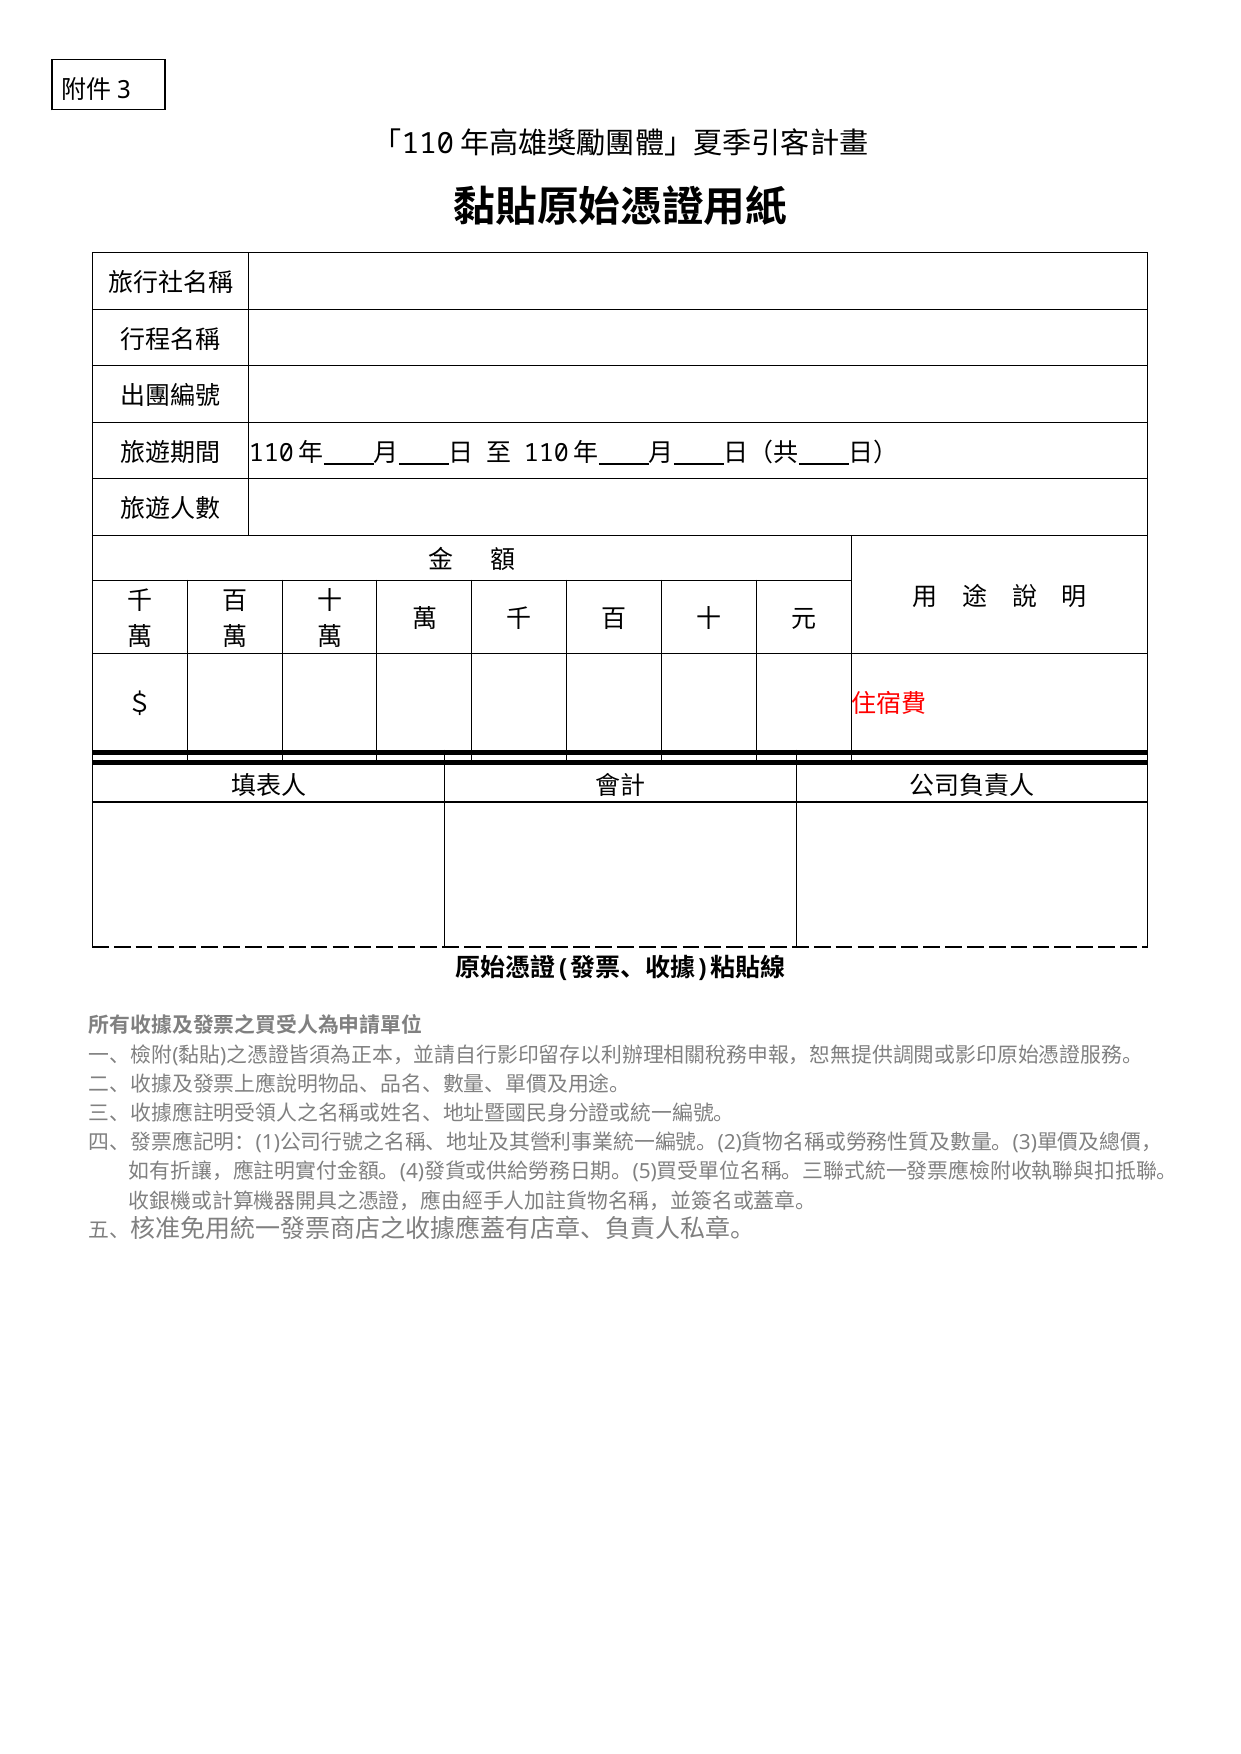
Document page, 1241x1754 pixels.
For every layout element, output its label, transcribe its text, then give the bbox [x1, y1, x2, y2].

table_cell 萬 [377, 581, 471, 653]
text 附件3 [61, 69, 156, 101]
table_cell [472, 654, 566, 749]
table_cell [445, 755, 471, 760]
table_header [249, 253, 1147, 309]
table_cell [188, 654, 282, 749]
table_cell 填表人 [93, 765, 444, 801]
table_cell [377, 755, 444, 760]
table_cell 千 萬 [93, 581, 187, 653]
table_cell [757, 654, 851, 749]
text 一、檢附(黏貼)之憑證皆須為正本，並請自行影印留存以利辦理相關稅務申報，恕無提供調閱或影印原始憑證服務。 [89, 1039, 1152, 1068]
table_cell [283, 755, 376, 760]
table_cell 住宿費 [852, 654, 1147, 749]
table_cell 用途說明 [852, 536, 1147, 653]
text 「110年高雄獎勵團體」夏季引客計畫 [89, 114, 1152, 164]
text 所有收據及發票之買受人為申請單位 [89, 1009, 1152, 1039]
text 五、核准免用統一發票商店之收據應蓋有店章、負責人私章。 [89, 1214, 1157, 1243]
text 三、收據應註明受領人之名稱或姓名、地址暨國民身分證或統一編號。 [89, 1097, 1157, 1126]
table_cell [567, 654, 661, 749]
table_cell [283, 654, 376, 749]
table_cell [472, 755, 566, 760]
text 四、發票應記明：(1)公司行號之名稱、地址及其營利事業統一編號。(2)貨物名稱或勞務性質及數量。(3)單價及總價，如有折讓，應註明實付金額。(4)發貨或供給勞務日期。(5)買受單位名稱。三聯式統一發票應檢附收執聯與扣抵聯。收銀機或計算機器開具之憑證，應由經手人加註貨物名稱，並簽名或蓋章。 [89, 1126, 1157, 1214]
table_cell 十 [662, 581, 756, 653]
text [53, 60, 164, 109]
table_header 旅行社名稱 [93, 253, 248, 309]
table_cell [567, 755, 661, 760]
table_cell 十 萬 [283, 581, 376, 653]
table_cell 公司負責人 [797, 765, 1147, 801]
table_cell [852, 755, 1147, 760]
table_cell 行程名稱 [93, 310, 248, 365]
table_cell [249, 479, 1147, 535]
table_cell [662, 654, 756, 749]
table_cell 金 額 [93, 536, 851, 579]
table_cell ＄ [93, 654, 187, 749]
table_cell 旅遊人數 [93, 479, 248, 535]
table_cell 會計 [445, 765, 796, 801]
text 原始憑證(發票、收據)粘貼線 [89, 947, 1152, 984]
table_cell 百 [567, 581, 661, 653]
text 黏貼原始憑證用紙 [89, 173, 1152, 233]
table_cell [188, 755, 282, 760]
table_cell 元 [757, 581, 851, 653]
table_cell [249, 366, 1147, 422]
table_cell 110年 月 日 至 110年 月 日（共 日） [249, 423, 1147, 478]
table_cell 千 [472, 581, 566, 653]
table_cell [249, 310, 1147, 365]
table_cell [757, 755, 796, 760]
table_cell 旅遊期間 [93, 423, 248, 478]
table_cell 出團編號 [93, 366, 248, 422]
table_cell [93, 803, 444, 946]
table_cell [93, 755, 187, 760]
table_cell [797, 755, 851, 760]
table_cell [662, 755, 756, 760]
table_cell [377, 654, 471, 749]
text 二、收據及發票上應說明物品、品名、數量、單價及用途。 [89, 1068, 1152, 1097]
table_cell [797, 803, 1147, 946]
table_cell [445, 803, 796, 946]
table_cell 百 萬 [188, 581, 282, 653]
